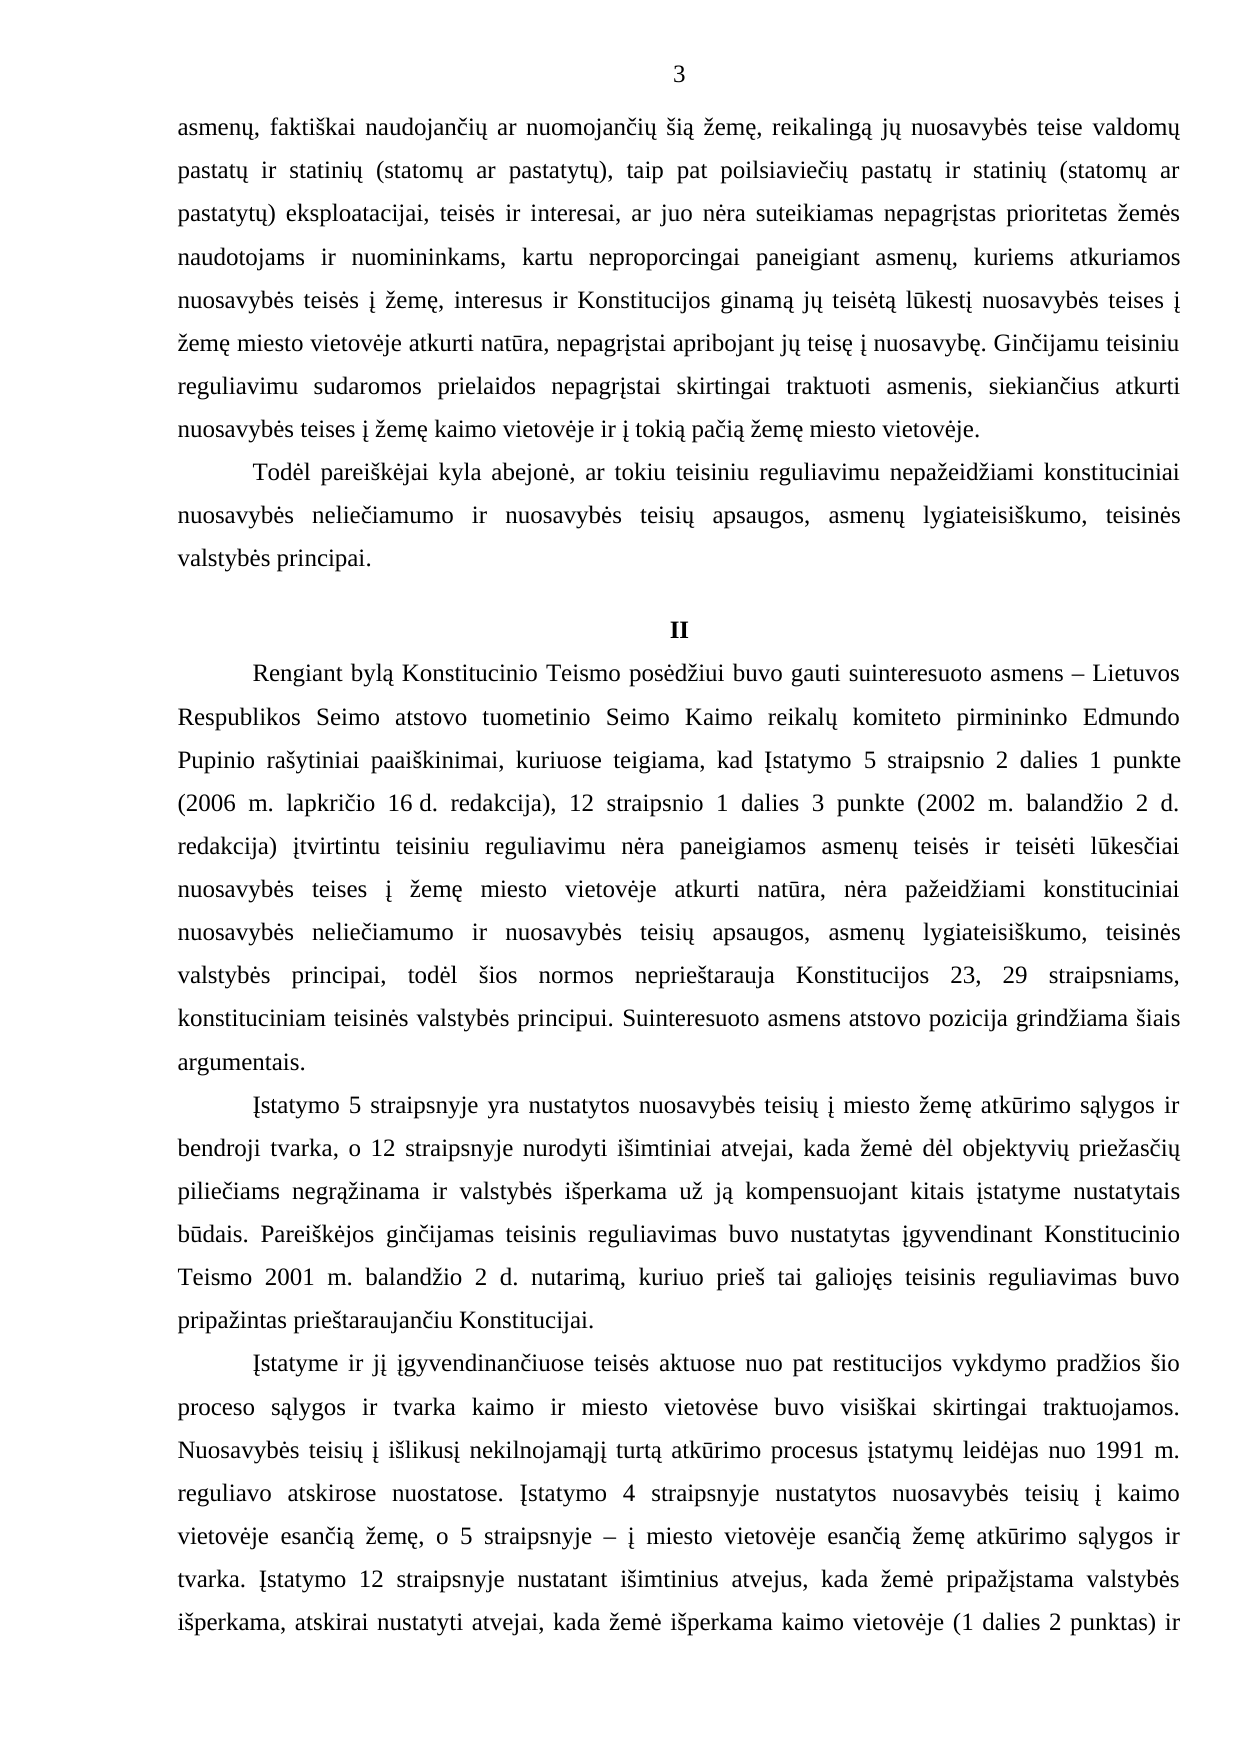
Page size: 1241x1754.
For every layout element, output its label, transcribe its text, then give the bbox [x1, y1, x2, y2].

text Įstatymo 5 straipsnyje yra nustatytos nuosavybės teisių į miesto žemę atkūrimo sąlygos ir bendroji tvarka, o 12 straipsnyje nurodyti išimtiniai atvejai, kada žemė dėl objektyvių priežasčių piliečiams negrąžinama ir valstybės išperkama už ją kompensuojant kitais įstatyme nustatytais būdais. Pareiškėjos ginčijamas teisinis reguliavimas buvo nustatytas įgyvendinant Konstitucinio Teismo 2001 m. balandžio 2 d. nutarimą, kuriuo prieš tai galiojęs teisinis reguliavimas buvo pripažintas prieštaraujančiu Konstitucijai. [177, 1090, 1181, 1334]
text Įstatyme ir jį įgyvendinančiuose teisės aktuose nuo pat restitucijos vykdymo pradžios šio proceso sąlygos ir tvarka kaimo ir miesto vietovėse buvo visiškai skirtingai traktuojamos. Nuosavybės teisių į išlikusį nekilnojamąjį turtą atkūrimo procesus įstatymų leidėjas nuo 1991 m. reguliavo atskirose nuostatose. Įstatymo 4 straipsnyje nustatytos nuosavybės teisių į kaimo vietovėje esančią žemę, o 5 straipsnyje – į miesto vietovėje esančią žemę atkūrimo sąlygos ir tvarka. Įstatymo 12 straipsnyje nustatant išimtinius atvejus, kada žemė pripažįstama valstybės išperkama, atskirai nustatyti atvejai, kada žemė išperkama kaimo vietovėje (1 dalies 2 punktas) ir [177, 1348, 1181, 1636]
text Todėl pareiškėjai kyla abejonė, ar tokiu teisiniu reguliavimu nepažeidžiami konstituciniai nuosavybės neliečiamumo ir nuosavybės teisių apsaugos, asmenų lygiateisiškumo, teisinės valstybės principai. [177, 457, 1181, 572]
text Rengiant bylą Konstitucinio Teismo posėdžiui buvo gauti suinteresuoto asmens – Lietuvos Respublikos Seimo atstovo tuometinio Seimo Kaimo reikalų komiteto pirmininko Edmundo Pupinio rašytiniai paaiškinimai, kuriuose teigiama, kad Įstatymo 5 straipsnio 2 dalies 1 punkte (2006 m. lapkričio 16 d. redakcija), 12 straipsnio 1 dalies 3 punkte (2002 m. balandžio 2 d. redakcija) įtvirtintu teisiniu reguliavimu nėra paneigiamos asmenų teisės ir teisėti lūkesčiai nuosavybės teises į žemę miesto vietovėje atkurti natūra, nėra pažeidžiami konstituciniai nuosavybės neliečiamumo ir nuosavybės teisių apsaugos, asmenų lygiateisiškumo, teisinės valstybės principai, todėl šios normos neprieštarauja Konstitucijos 23, 29 straipsniams, konstituciniam teisinės valstybės principui. Suinteresuoto asmens atstovo pozicija grindžiama šiais argumentais. [177, 658, 1181, 1075]
text II [177, 615, 1181, 644]
text asmenų, faktiškai naudojančių ar nuomojančių šią žemę, reikalingą jų nuosavybės teise valdomų pastatų ir statinių (statomų ar pastatytų), taip pat poilsiaviečių pastatų ir statinių (statomų ar pastatytų) eksploatacijai, teisės ir interesai, ar juo nėra suteikiamas nepagrįstas prioritetas žemės naudotojams ir nuomininkams, kartu neproporcingai paneigiant asmenų, kuriems atkuriamos nuosavybės teisės į žemę, interesus ir Konstitucijos ginamą jų teisėtą lūkestį nuosavybės teises į žemę miesto vietovėje atkurti natūra, nepagrįstai apribojant jų teisę į nuosavybę. Ginčijamu teisiniu reguliavimu sudaromos prielaidos nepagrįstai skirtingai traktuoti asmenis, siekiančius atkurti nuosavybės teises į žemę kaimo vietovėje ir į tokią pačią žemę miesto vietovėje. [177, 112, 1181, 443]
